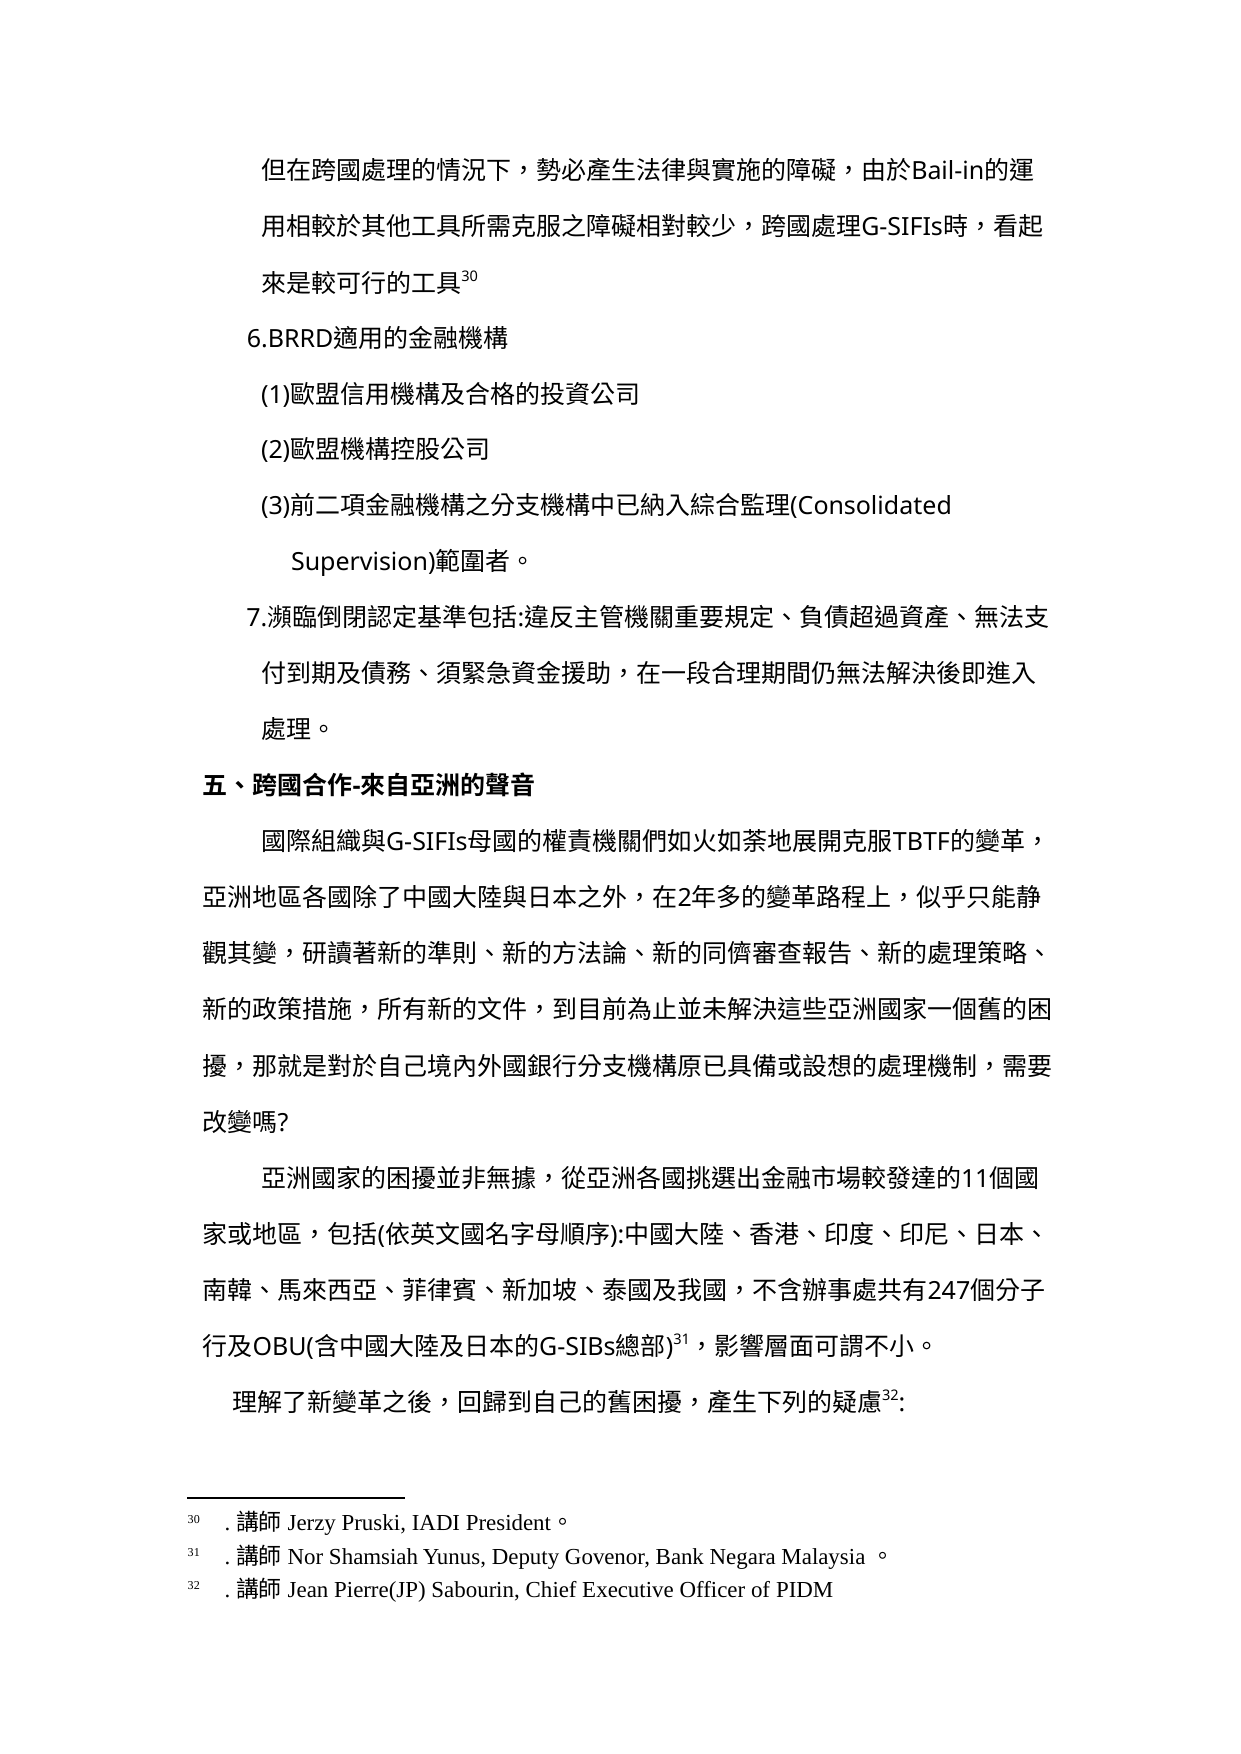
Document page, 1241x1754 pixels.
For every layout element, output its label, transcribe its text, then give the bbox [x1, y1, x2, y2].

text 6.BRRD適用的金融機構 [202, 318, 1053, 356]
text . 講師 Jean Pierre(JP) Sabourin, Chief Executive Officer of PIDM [187, 1571, 1053, 1604]
text 國際組織與G-SIFIs母國的權責機關們如火如荼地展開克服TBTF的變革，亞洲地區各國除了中國大陸與日本之外，在2年多的變革路程上，似乎只能静觀其變，研讀著新的準則、新的方法論、新的同儕審查報告、新的處理策略、新的政策措施，所有新的文件，到目前為止並未解決這些亞洲國家一個舊的困擾，那就是對於自己境內外國銀行分支機構原已具備或設想的處理機制，需要改變嗎? [202, 821, 1053, 1139]
text 7.瀕臨倒閉認定基準包括:違反主管機關重要規定、負債超過資產、無法支付到期及債務、須緊急資金援助，在一段合理期間仍無法解決後即進入處理。 [246, 597, 1053, 747]
text . 講師 Nor Shamsiah Yunus, Deputy Govenor, Bank Negara Malaysia 。 [187, 1537, 1053, 1571]
text 從這些處理工具看來，單一國家處理時各式工具的執行上並無疑義，但在跨國處理的情況下，勢必產生法律與實施的障礙，由於Bail-in的運用相較於其他工具所需克服之障礙相對較少，跨國處理G-SIFIs時，看起來是較可行的工具 [261, 150, 1053, 300]
text 亞洲國家的困擾並非無據，從亞洲各國挑選出金融市場較發達的11個國家或地區，包括(依英文國名字母順序):中國大陸、香港、印度、印尼、日本、南韓、馬來西亞、菲律賓、新加坡、泰國及我國，不含辦事處共有247個分子行及OBU(含中國大陸及日本的G-SIBs總部)，影響層面可謂不小。 [202, 1157, 1053, 1364]
text . 講師 Jerzy Pruski, IADI President。 [187, 1504, 1053, 1537]
text (3)前二項金融機構之分支機構中已納入綜合監理(Consolidated Supervision)範圍者。 [261, 485, 1053, 579]
text (2)歐盟機構控股公司 [202, 429, 1053, 467]
text (1)歐盟信用機構及合格的投資公司 [202, 374, 1053, 411]
text 五、跨國合作-來自亞洲的聲音 [202, 765, 1053, 802]
text 理解了新變革之後，回歸到自己的舊困擾，產生下列的疑慮: [232, 1382, 1053, 1419]
